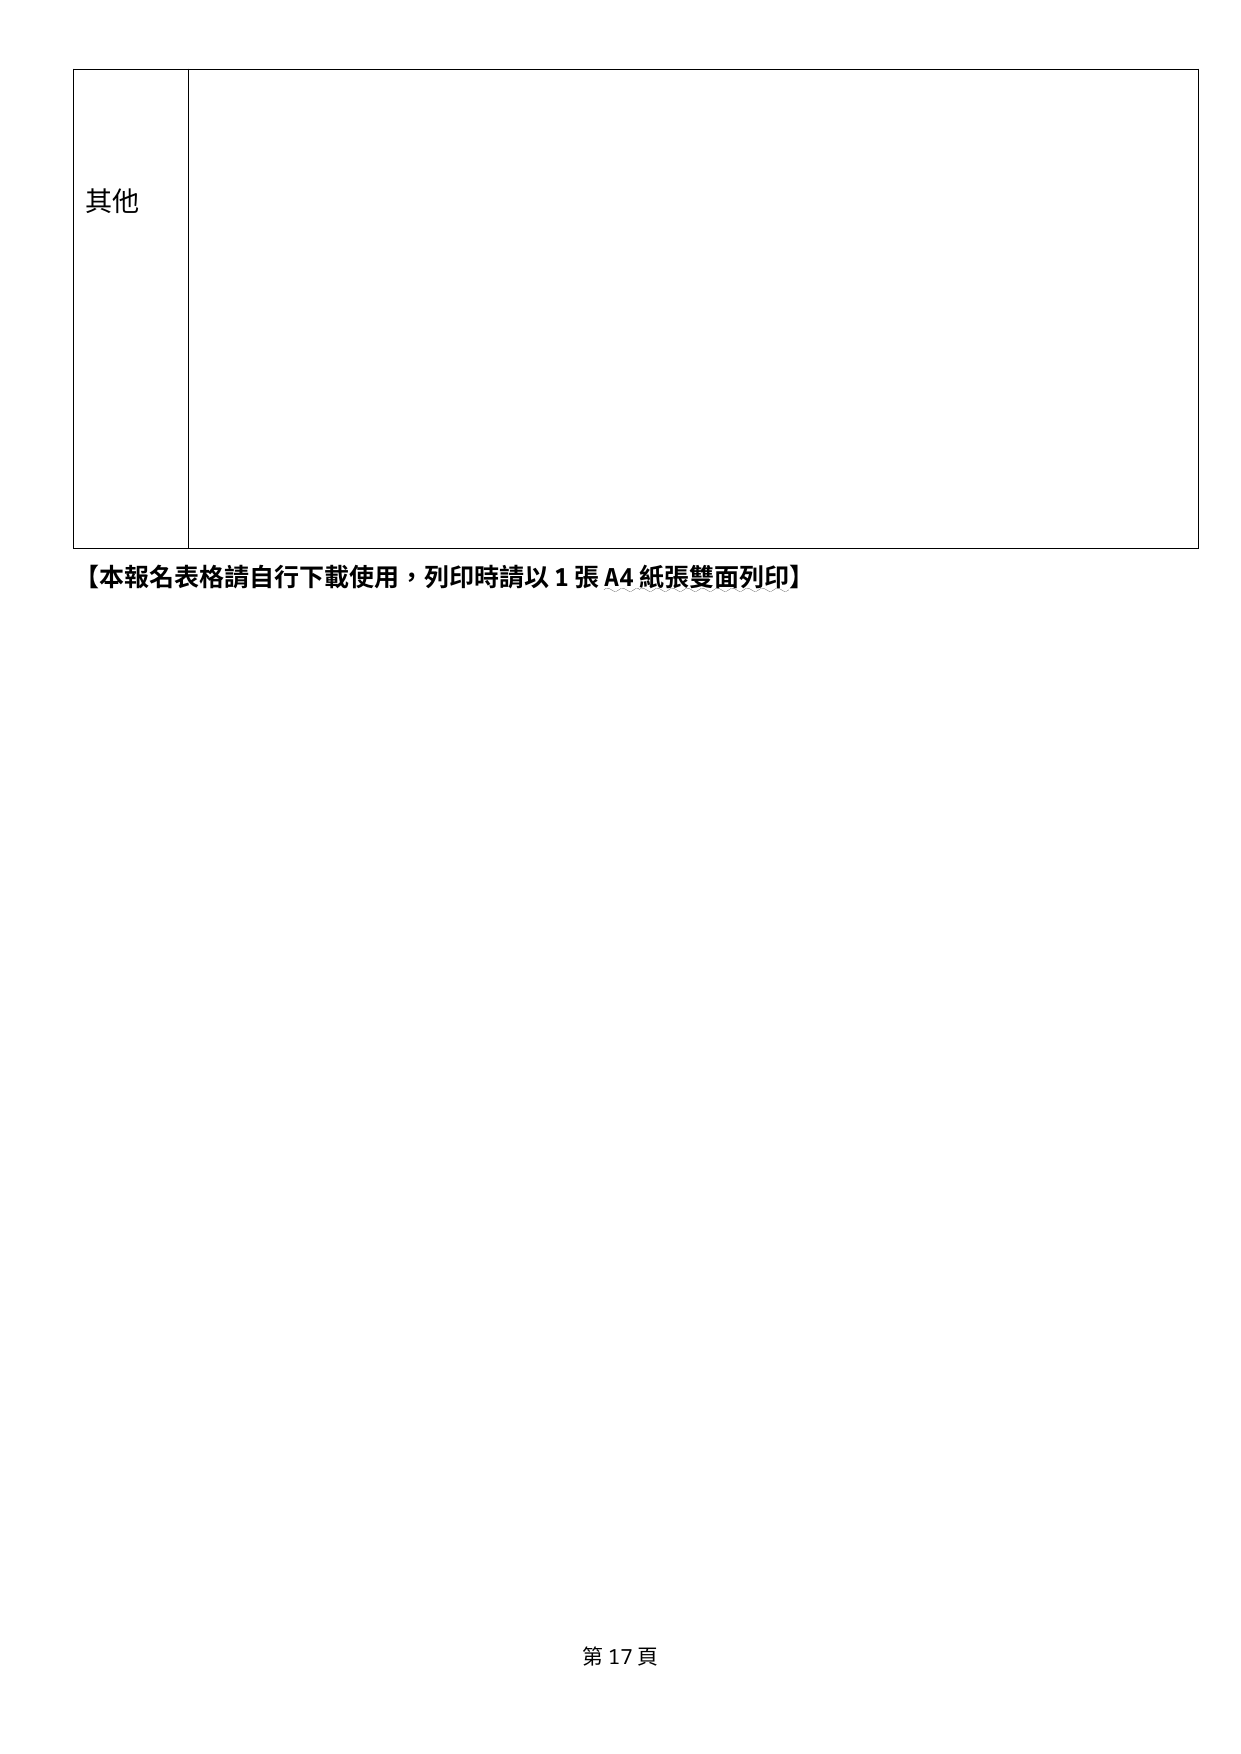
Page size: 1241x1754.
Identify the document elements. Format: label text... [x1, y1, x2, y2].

text 【本報名表格請自行下載使用，列印時請以1張A4紙張雙面列印】 [74, 549, 1083, 595]
table_cell [189, 70, 1198, 548]
table_cell 其他 [74, 70, 188, 548]
